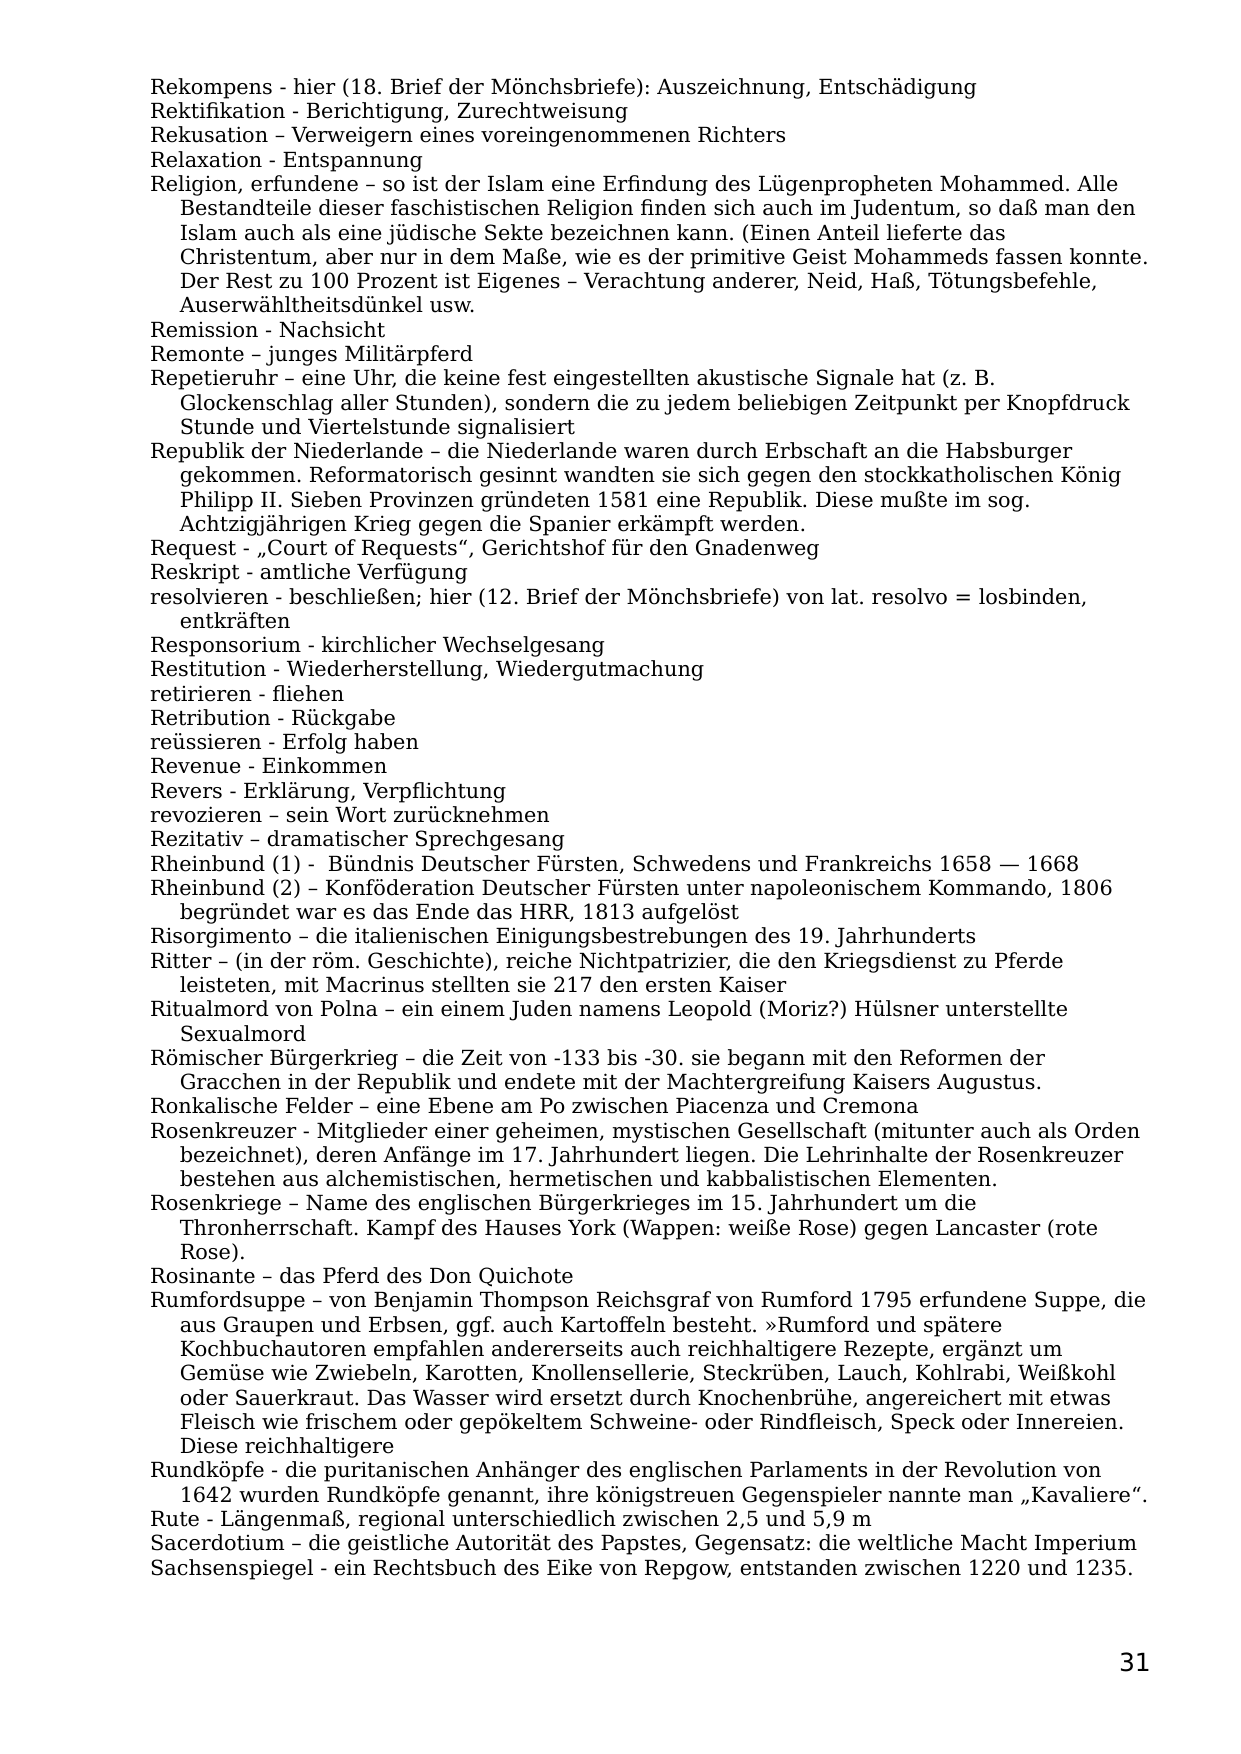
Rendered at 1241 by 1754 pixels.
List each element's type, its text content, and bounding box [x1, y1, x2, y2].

text Rekusation – Verweigern eines voreingenommenen Richters [150, 123, 1151, 148]
text Rektifikation - Berichtigung, Zurechtweisung [150, 99, 1151, 123]
text Sachsenspiegel - ein Rechtsbuch des Eike von Repgow, entstanden zwischen 1220 und 1235. [150, 1556, 1151, 1580]
text retirieren - fliehen [150, 682, 1151, 706]
text Reskript - amtliche Verfügung [150, 560, 1151, 585]
text Religion, erfundene – so ist der Islam eine Erfindung des Lügenpropheten Mohammed. Alle Bestandteile dieser faschistischen Religion finden sich auch im Judentum, so daß man den Islam auch als eine jüdische Sekte bezeichnen kann. (Einen Anteil lieferte das Christentum, aber nur in dem Maße, wie es der primitive Geist Mohammeds fassen konnte. Der Rest zu 100 Prozent ist Eigenes – Verachtung anderer, Neid, Haß, Tötungsbefehle, Auserwähltheitsdünkel usw. [150, 172, 1151, 318]
text Republik der Niederlande – die Niederlande waren durch Erbschaft an die Habsburger gekommen. Reformatorisch gesinnt wandten sie sich gegen den stockkatholischen König Philipp II. Sieben Provinzen gründeten 1581 eine Republik. Diese mußte im sog. Achtzigjährigen Krieg gegen die Spanier erkämpft werden. [150, 439, 1151, 536]
text Remonte – junges Militärpferd [150, 342, 1151, 366]
text Restitution - Wiederherstellung, Wiedergutmachung [150, 657, 1151, 682]
text Ritualmord von Polna – ein einem Juden namens Leopold (Moriz?) Hülsner unterstellte Sexualmord [150, 997, 1151, 1046]
text Repetieruhr – eine Uhr, die keine fest eingestellten akustische Signale hat (z. B. Glockenschlag aller Stunden), sondern die zu jedem beliebigen Zeitpunkt per Knopfdruck Stunde und Viertelstunde signalisiert [150, 366, 1151, 439]
text Rheinbund (2) – Konföderation Deutscher Fürsten unter napoleonischem Kommando, 1806 begründet war es das Ende das HRR, 1813 aufgelöst [150, 876, 1151, 924]
text Rekompens - hier (18. Brief der Mönchsbriefe): Auszeichnung, Entschädigung [150, 75, 1151, 99]
text revozieren – sein Wort zurücknehmen [150, 803, 1151, 827]
text Request - „Court of Requests“, Gerichtshof für den Gnadenweg [150, 536, 1151, 560]
text Relaxation - Entspannung [150, 148, 1151, 172]
text reüssieren - Erfolg haben [150, 730, 1151, 754]
text Revers - Erklärung, Verpflichtung [150, 779, 1151, 803]
text Ritter – (in der röm. Geschichte), reiche Nichtpatrizier, die den Kriegsdienst zu Pferde leisteten, mit Macrinus stellten sie 217 den ersten Kaiser [150, 949, 1151, 997]
text Römischer Bürgerkrieg – die Zeit von -133 bis -30. sie begann mit den Reformen der Gracchen in der Republik und endete mit der Machtergreifung Kaisers Augustus. [150, 1046, 1151, 1094]
text Sacerdotium – die geistliche Autorität des Papstes, Gegensatz: die weltliche Macht Imperium [150, 1531, 1151, 1556]
text Rute - Längenmaß, regional unterschiedlich zwischen 2,5 und 5,9 m [150, 1507, 1151, 1531]
text Rumfordsuppe – von Benjamin Thompson Reichsgraf von Rumford 1795 erfundene Suppe, die aus Graupen und Erbsen, ggf. auch Kartoffeln besteht. »Rumford und spätere Kochbuchautoren empfahlen andererseits auch reichhaltigere Rezepte, ergänzt um Gemüse wie Zwiebeln, Karotten, Knollensellerie, Steckrüben, Lauch, Kohlrabi, Weißkohl oder Sauerkraut. Das Wasser wird ersetzt durch Knochenbrühe, angereichert mit etwas Fleisch wie frischem oder gepökeltem Schweine- oder Rindfleisch, Speck oder Innereien. Diese reichhaltigere [150, 1288, 1151, 1458]
text Risorgimento – die italienischen Einigungsbestrebungen des 19. Jahrhunderts [150, 924, 1151, 949]
text Rezitativ – dramatischer Sprechgesang [150, 827, 1151, 852]
text Responsorium - kirchlicher Wechselgesang [150, 633, 1151, 657]
text Retribution - Rückgabe [150, 706, 1151, 730]
text Rheinbund (1) - Bündnis Deutscher Fürsten, Schwedens und Frankreichs 1658 — 1668 [150, 852, 1151, 876]
text Ronkalische Felder – eine Ebene am Po zwischen Piacenza und Cremona [150, 1094, 1151, 1119]
text Remission - Nachsicht [150, 318, 1151, 342]
text Rundköpfe - die puritanischen Anhänger des englischen Parlaments in der Revolution von 1642 wurden Rundköpfe genannt, ihre königstreuen Gegenspieler nannte man „Kavaliere“. [150, 1458, 1151, 1507]
text Rosenkriege – Name des englischen Bürgerkrieges im 15. Jahrhundert um die Thronherrschaft. Kampf des Hauses York (Wappen: weiße Rose) gegen Lancaster (rote Rose). [150, 1191, 1151, 1264]
text Revenue - Einkommen [150, 754, 1151, 779]
text Rosinante – das Pferd des Don Quichote [150, 1264, 1151, 1288]
text Rosenkreuzer - Mitglieder einer geheimen, mystischen Gesellschaft (mitunter auch als Orden bezeichnet), deren Anfänge im 17. Jahrhundert liegen. Die Lehrinhalte der Rosenkreuzer bestehen aus alchemistischen, hermetischen und kabbalistischen Elementen. [150, 1119, 1151, 1191]
text resolvieren - beschließen; hier (12. Brief der Mönchsbriefe) von lat. resolvo = losbinden, entkräften [150, 585, 1151, 633]
